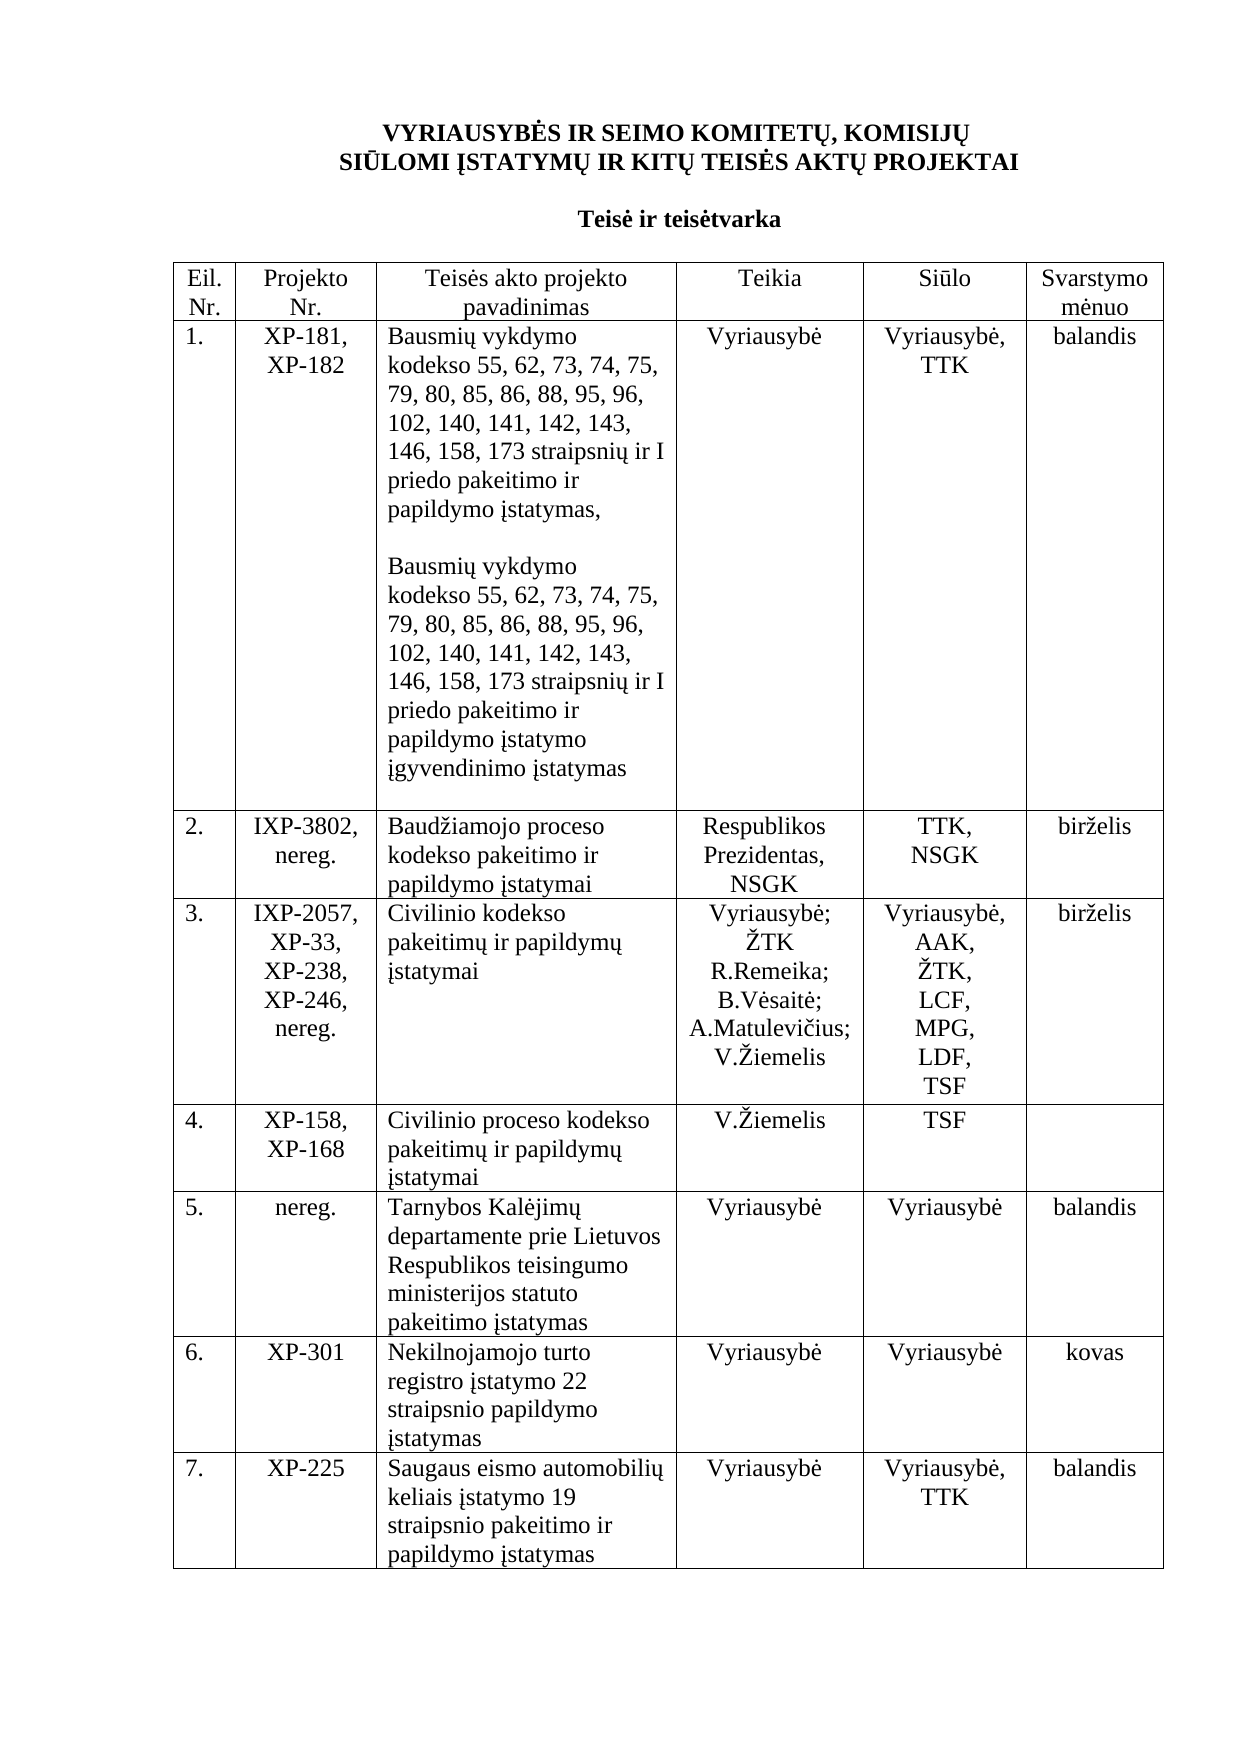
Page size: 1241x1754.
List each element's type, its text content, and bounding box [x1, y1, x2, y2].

table_cell Vyriausybė, TTK [864, 321, 1026, 810]
table_cell birželis [1027, 811, 1163, 897]
table_cell [1027, 1105, 1163, 1191]
table_cell Civilinio proceso kodekso pakeitimų ir papildymų įstatymai [377, 1105, 676, 1191]
table_header Svarstymo mėnuo [1027, 263, 1163, 320]
table_cell XP-158, XP-168 [236, 1105, 376, 1191]
table_cell IXP-3802, nereg. [236, 811, 376, 897]
table_cell TSF [864, 1105, 1026, 1191]
table_cell Tarnybos Kalėjimų departamente prie Lietuvos Respublikos teisingumo ministerijos statuto pakeitimo įstatymas [377, 1192, 676, 1336]
table_cell XP-225 [236, 1453, 376, 1568]
table_header Eil. Nr. [174, 263, 235, 320]
text SIŪLOMI ĮSTATYMŲ IR KITŲ TEISĖS AKTŲ PROJEKTAI [177, 147, 1181, 176]
table_cell Vyriausybė [677, 1192, 863, 1336]
table_cell 2. [174, 811, 235, 897]
table_cell Vyriausybė [677, 1337, 863, 1452]
table_cell 7. [174, 1453, 235, 1568]
table_cell balandis [1027, 1192, 1163, 1336]
table_cell XP-301 [236, 1337, 376, 1452]
table_cell Vyriausybė [677, 321, 863, 810]
table_cell Baudžiamojo proceso kodekso pakeitimo ir papildymo įstatymai [377, 811, 676, 897]
table_cell Civilinio kodekso pakeitimų ir papildymų įstatymai [377, 899, 676, 1104]
table_header Teisės akto projekto pavadinimas [377, 263, 676, 320]
table_cell 6. [174, 1337, 235, 1452]
text Teisė ir teisėtvarka [177, 204, 1181, 233]
text VYRIAUSYBĖS IR SEIMO KOMITETŲ, KOMISIJŲ [177, 118, 1181, 147]
table_cell Vyriausybė [864, 1192, 1026, 1336]
table_cell Nekilnojamojo turto registro įstatymo 22 straipsnio papildymo įstatymas [377, 1337, 676, 1452]
table_cell birželis [1027, 899, 1163, 1104]
table_cell Vyriausybė; ŽTK R.Remeika; B.Vėsaitė; A.Matulevičius; V.Žiemelis [677, 899, 863, 1104]
table_cell balandis [1027, 1453, 1163, 1568]
table_cell Saugaus eismo automobilių keliais įstatymo 19 straipsnio pakeitimo ir papildymo įstatymas [377, 1453, 676, 1568]
table_cell Bausmių vykdymo kodekso 55, 62, 73, 74, 75, 79, 80, 85, 86, 88, 95, 96, 102, 140, 141, 142, 143, 146, 158, 173 straipsnių ir I priedo pakeitimo ir papildymo įstatymas, Bausmių vykdymo kodekso 55, 62, 73, 74, 75, 79, 80, 85, 86, 88, 95, 96, 102, 140, 141, 142, 143, 146, 158, 173 straipsnių ir I priedo pakeitimo ir papildymo įstatymo įgyvendinimo įstatymas [377, 321, 676, 810]
table_header Siūlo [864, 263, 1026, 320]
table_cell Vyriausybė [864, 1337, 1026, 1452]
table_cell XP-181, XP-182 [236, 321, 376, 810]
table_cell V.Žiemelis [677, 1105, 863, 1191]
table_cell 1. [174, 321, 235, 810]
table_cell nereg. [236, 1192, 376, 1336]
table_cell IXP-2057, XP-33, XP-238, XP-246, nereg. [236, 899, 376, 1104]
table_cell TTK, NSGK [864, 811, 1026, 897]
table_cell 5. [174, 1192, 235, 1336]
table_cell balandis [1027, 321, 1163, 810]
table_cell 3. [174, 899, 235, 1104]
table_cell Vyriausybė [677, 1453, 863, 1568]
table_cell kovas [1027, 1337, 1163, 1452]
table_cell Respublikos Prezidentas, NSGK [677, 811, 863, 897]
table_cell 4. [174, 1105, 235, 1191]
table_header Projekto Nr. [236, 263, 376, 320]
table_cell Vyriausybė, TTK [864, 1453, 1026, 1568]
table_cell Vyriausybė, AAK, ŽTK, LCF, MPG, LDF, TSF [864, 899, 1026, 1104]
table_header Teikia [677, 263, 863, 320]
